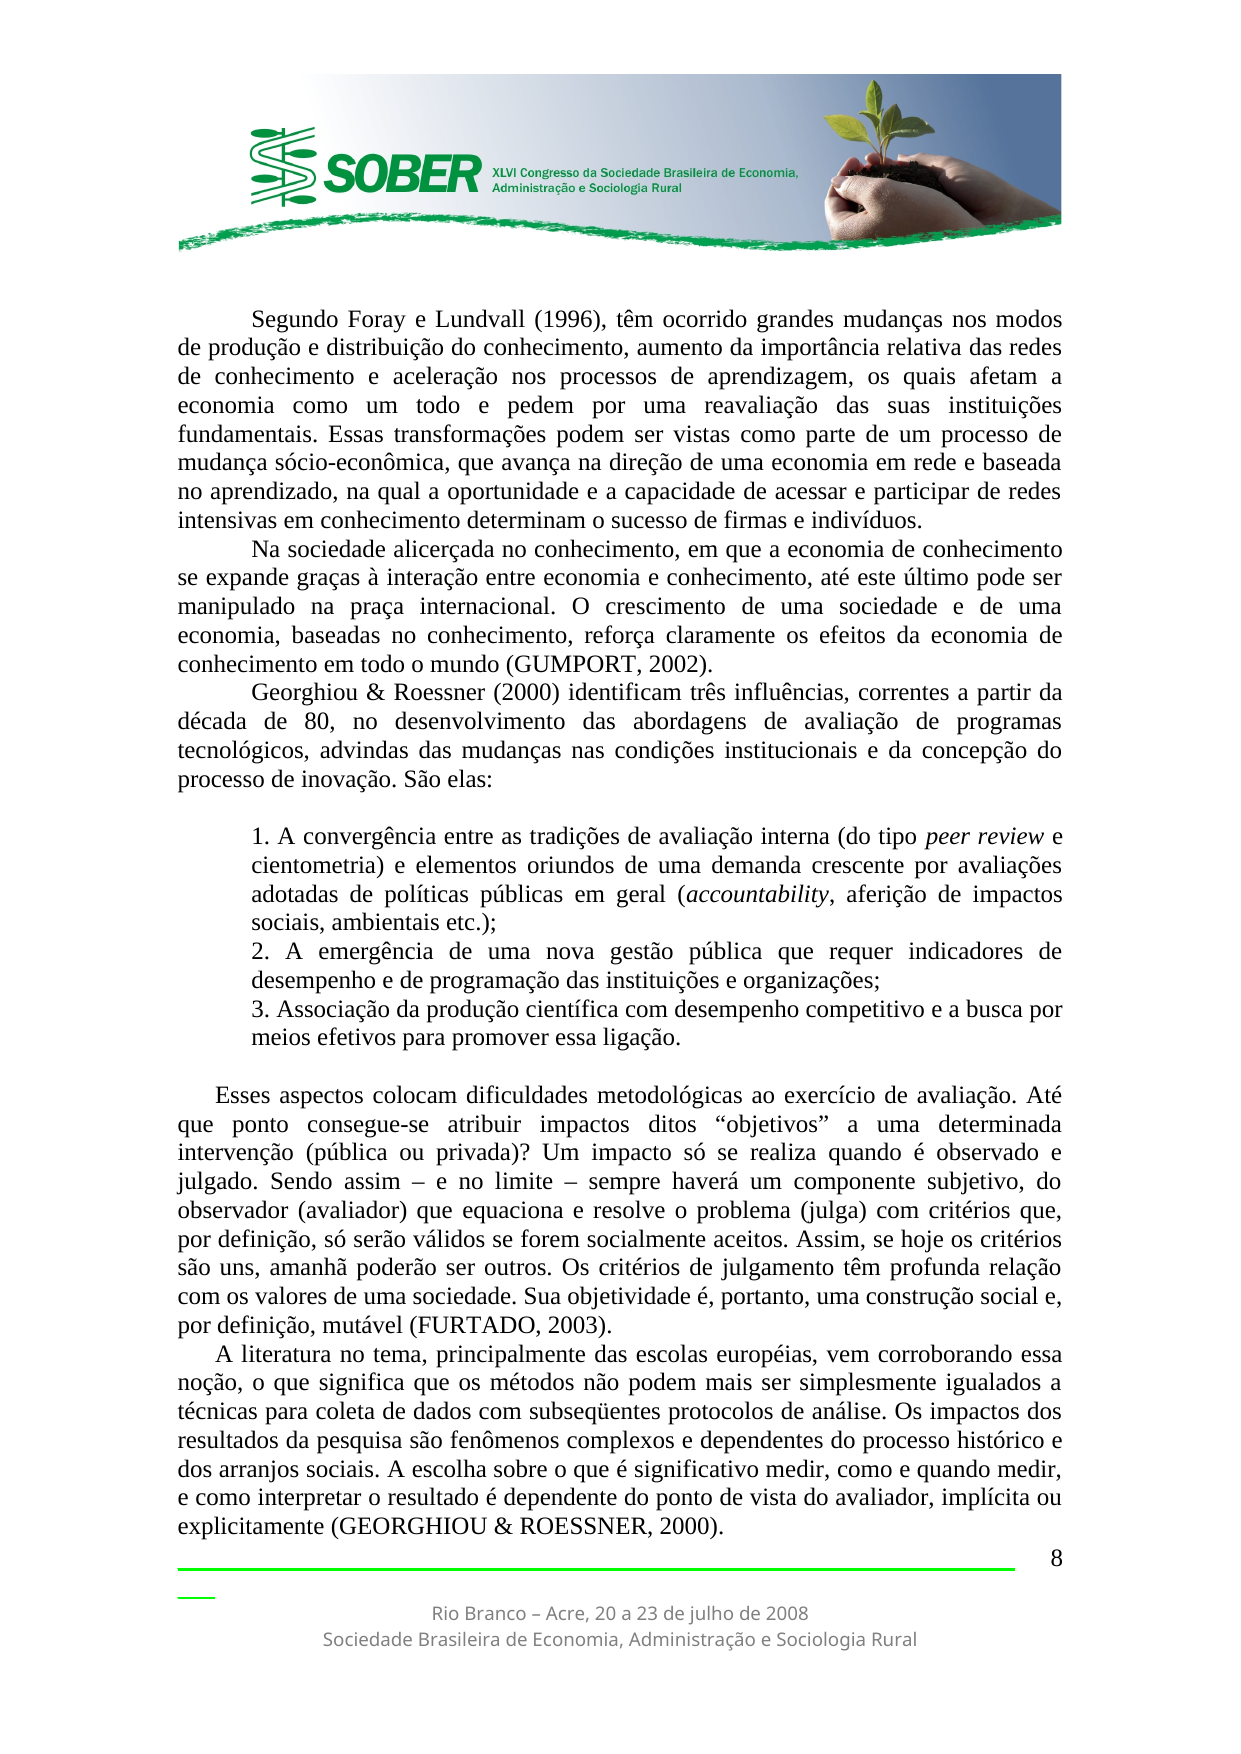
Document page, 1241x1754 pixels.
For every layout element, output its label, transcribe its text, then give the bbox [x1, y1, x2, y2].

picture [178, 74, 1062, 253]
text Georghiou & Roessner (2000) identificam três influências, correntes a partir da década de 80, no desenvolvimento das abordagens de avaliação de programas tecnológicos, advindas das mudanças nas condições institucionais e da concepção do processo de inovação. São elas: [177, 677, 1063, 792]
text 1. A convergência entre as tradições de avaliação interna (do tipo peer review e cientometria) e elementos oriundos de uma demanda crescente por avaliações adotadas de políticas públicas em geral (accountability, aferição de impactos sociais, ambientais etc.); [251, 821, 1063, 936]
text Na sociedade alicerçada no conhecimento, em que a economia de conhecimento se expande graças à interação entre economia e conhecimento, até este último pode ser manipulado na praça internacional. O crescimento de uma sociedade e de uma economia, baseadas no conhecimento, reforça claramente os efeitos da economia de conhecimento em todo o mundo (GUMPORT, 2002). [177, 534, 1063, 677]
text 2. A emergência de uma nova gestão pública que requer indicadores de desempenho e de programação das instituições e organizações; [251, 936, 1063, 994]
text 3. Associação da produção científica com desempenho competitivo e a busca por meios efetivos para promover essa ligação. [251, 994, 1063, 1051]
text Segundo Foray e Lundvall (1996), têm ocorrido grandes mudanças nos modos de produção e distribuição do conhecimento, aumento da importância relativa das redes de conhecimento e aceleração nos processos de aprendizagem, os quais afetam a economia como um todo e pedem por uma reavaliação das suas instituições fundamentais. Essas transformações podem ser vistas como parte de um processo de mudança sócio-econômica, que avança na direção de uma economia em rede e baseada no aprendizado, na qual a oportunidade e a capacidade de acessar e participar de redes intensivas em conhecimento determinam o sucesso de firmas e indivíduos. [177, 304, 1063, 534]
text Esses aspectos colocam dificuldades metodológicas ao exercício de avaliação. Até que ponto consegue-se atribuir impactos ditos “objetivos” a uma determinada intervenção (pública ou privada)? Um impacto só se realiza quando é observado e julgado. Sendo assim – e no limite – sempre haverá um componente subjetivo, do observador (avaliador) que equaciona e resolve o problema (julga) com critérios que, por definição, só serão válidos se forem socialmente aceitos. Assim, se hoje os critérios são uns, amanhã poderão ser outros. Os critérios de julgamento têm profunda relação com os valores de uma sociedade. Sua objetividade é, portanto, uma construção social e, por definição, mutável (FURTADO, 2003). [177, 1080, 1063, 1339]
text A literatura no tema, principalmente das escolas européias, vem corroborando essa noção, o que significa que os métodos não podem mais ser simplesmente igualados a técnicas para coleta de dados com subseqüentes protocolos de análise. Os impactos dos resultados da pesquisa são fenômenos complexos e dependentes do processo histórico e dos arranjos sociais. A escolha sobre o que é significativo medir, como e quando medir, e como interpretar o resultado é dependente do ponto de vista do avaliador, implícita ou explicitamente (GEORGHIOU & ROESSNER, 2000). [177, 1339, 1063, 1540]
